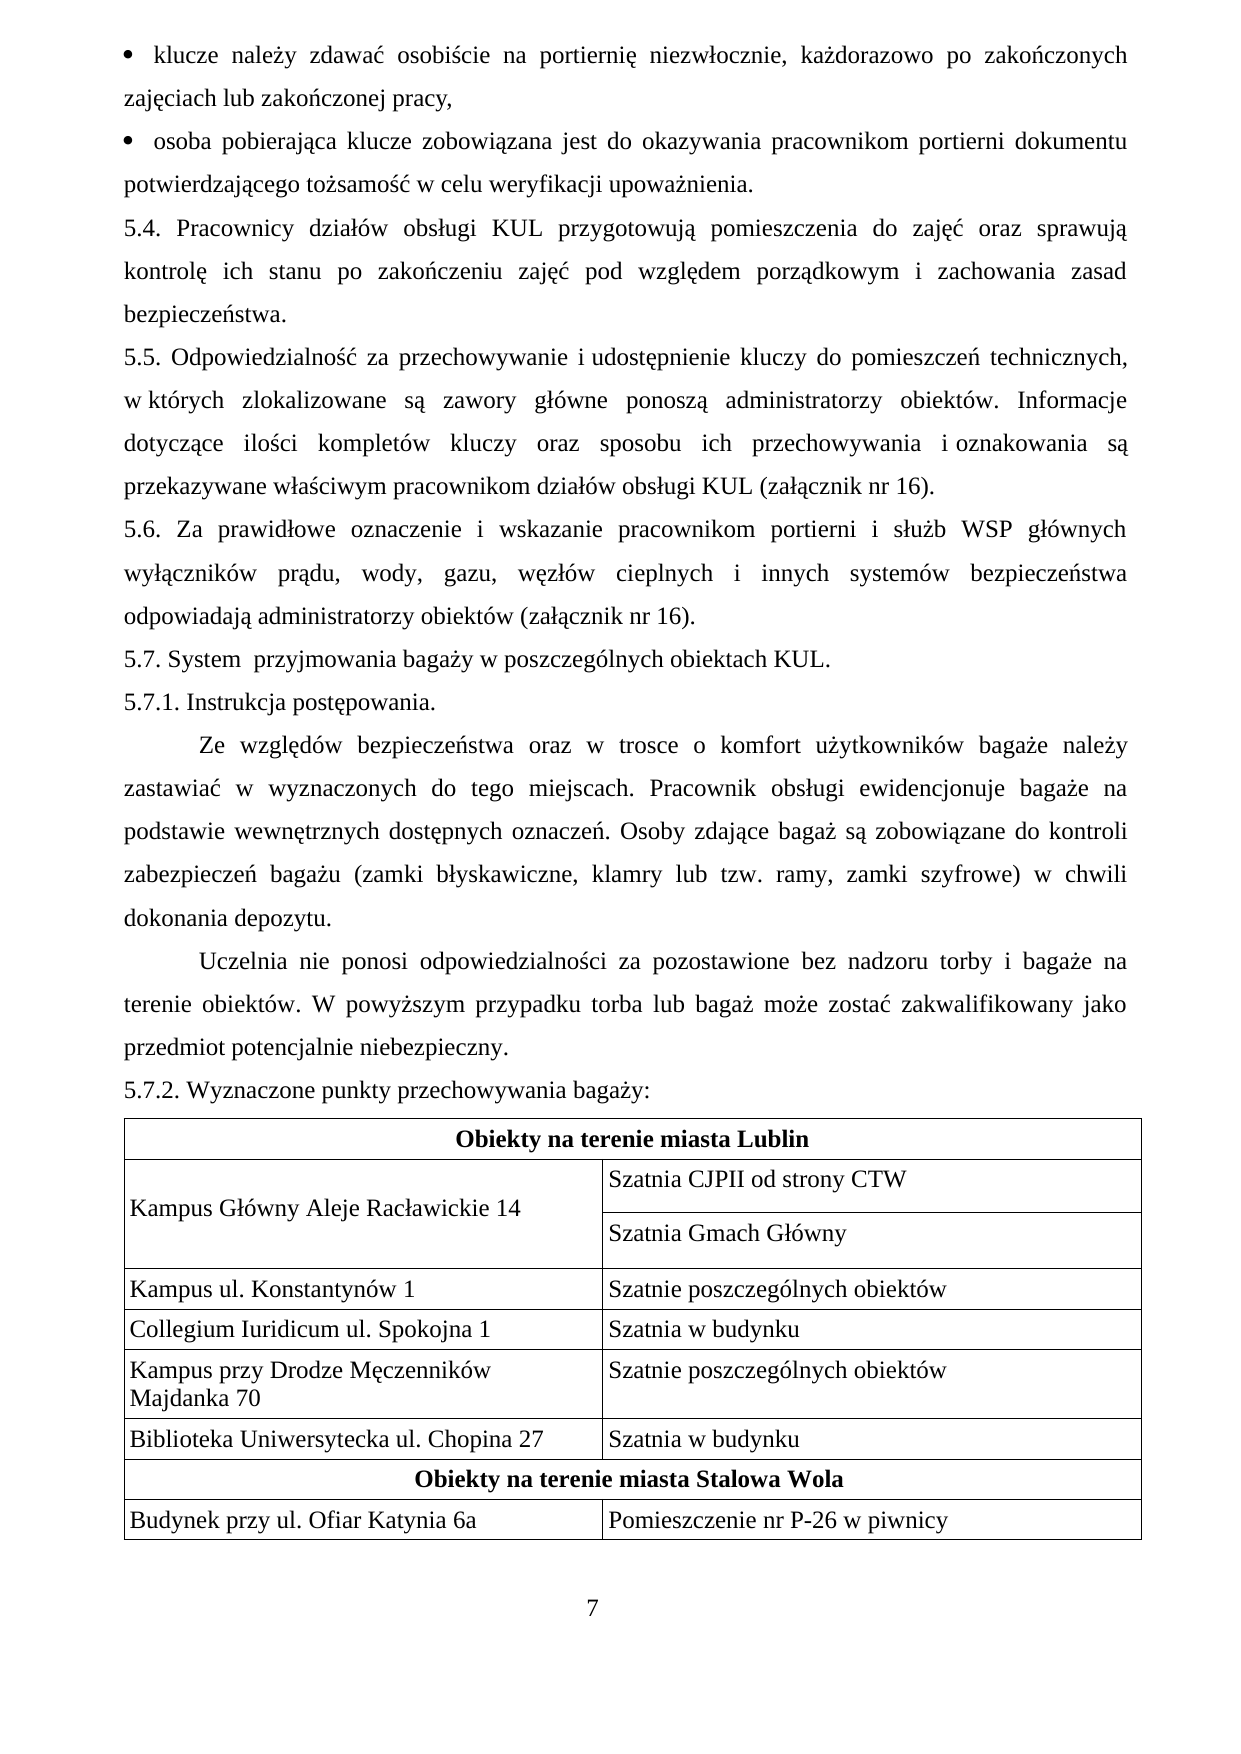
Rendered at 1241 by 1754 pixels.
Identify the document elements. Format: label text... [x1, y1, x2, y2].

text 5.7.2. Wyznaczone punkty przechowywania bagaży: [124, 1075, 1128, 1104]
table_cell Pomieszczenie nr P-26 w piwnicy [603, 1500, 1141, 1539]
list klucze należy zdawać osobiście na portiernię niezwłocznie, każdorazowo po zakończonych zajęciach lub zakończonej pracy, [124, 40, 1128, 112]
table_cell Szatnia w budynku [603, 1310, 1141, 1349]
table_cell Szatnia Gmach Główny [603, 1213, 1141, 1268]
table_cell Kampus ul. Konstantynów 1 [125, 1269, 602, 1308]
list osoba pobierająca klucze zobowiązana jest do okazywania pracownikom portierni dokumentu potwierdzającego tożsamość w celu weryfikacji upoważnienia. [124, 126, 1128, 198]
table_cell Biblioteka Uniwersytecka ul. Chopina 27 [125, 1419, 602, 1458]
text Ze względów bezpieczeństwa oraz w trosce o komfort użytkowników bagaże należy zastawiać w wyznaczonych do tego miejscach. Pracownik obsługi ewidencjonuje bagaże na podstawie wewnętrznych dostępnych oznaczeń. Osoby zdające bagaż są zobowiązane do kontroli zabezpieczeń bagażu (zamki błyskawiczne, klamry lub tzw. ramy, zamki szyfrowe) w chwili dokonania depozytu. [124, 730, 1128, 931]
table_cell Szatnia w budynku [603, 1419, 1141, 1458]
text 5.6. Za prawidłowe oznaczenie i wskazanie pracownikom portierni i służb WSP głównych wyłączników prądu, wody, gazu, węzłów cieplnych i innych systemów bezpieczeństwa odpowiadają administratorzy obiektów (załącznik nr 16). [124, 514, 1128, 629]
table_cell Kampus przy Drodze Męczenników Majdanka 70 [125, 1350, 602, 1418]
table_cell Collegium Iuridicum ul. Spokojna 1 [125, 1310, 602, 1349]
table_cell Szatnia CJPII od strony CTW [603, 1160, 1141, 1212]
text 5.7.1. Instrukcja postępowania. [124, 687, 1128, 716]
table_cell Obiekty na terenie miasta Stalowa Wola [125, 1460, 1141, 1499]
text 5.7. System przyjmowania bagaży w poszczególnych obiektach KUL. [124, 644, 1128, 673]
text 5.5. Odpowiedzialność za przechowywanie i udostępnienie kluczy do pomieszczeń technicznych, w których zlokalizowane są zawory główne ponoszą administratorzy obiektów. Informacje dotyczące ilości kompletów kluczy oraz sposobu ich przechowywania i oznakowania są przekazywane właściwym pracownikom działów obsługi KUL (załącznik nr 16). [124, 342, 1128, 500]
table_cell Kampus Główny Aleje Racławickie 14 [125, 1160, 602, 1268]
table_cell Budynek przy ul. Ofiar Katynia 6a [125, 1500, 602, 1539]
table_cell Szatnie poszczególnych obiektów [603, 1269, 1141, 1308]
text 5.4. Pracownicy działów obsługi KUL przygotowują pomieszczenia do zajęć oraz sprawują kontrolę ich stanu po zakończeniu zajęć pod względem porządkowym i zachowania zasad bezpieczeństwa. [124, 213, 1128, 328]
table_cell Szatnie poszczególnych obiektów [603, 1350, 1141, 1418]
table_header Obiekty na terenie miasta Lublin [125, 1119, 1141, 1159]
text Uczelnia nie ponosi odpowiedzialności za pozostawione bez nadzoru torby i bagaże na terenie obiektów. W powyższym przypadku torba lub bagaż może zostać zakwalifikowany jako przedmiot potencjalnie niebezpieczny. [124, 946, 1128, 1061]
